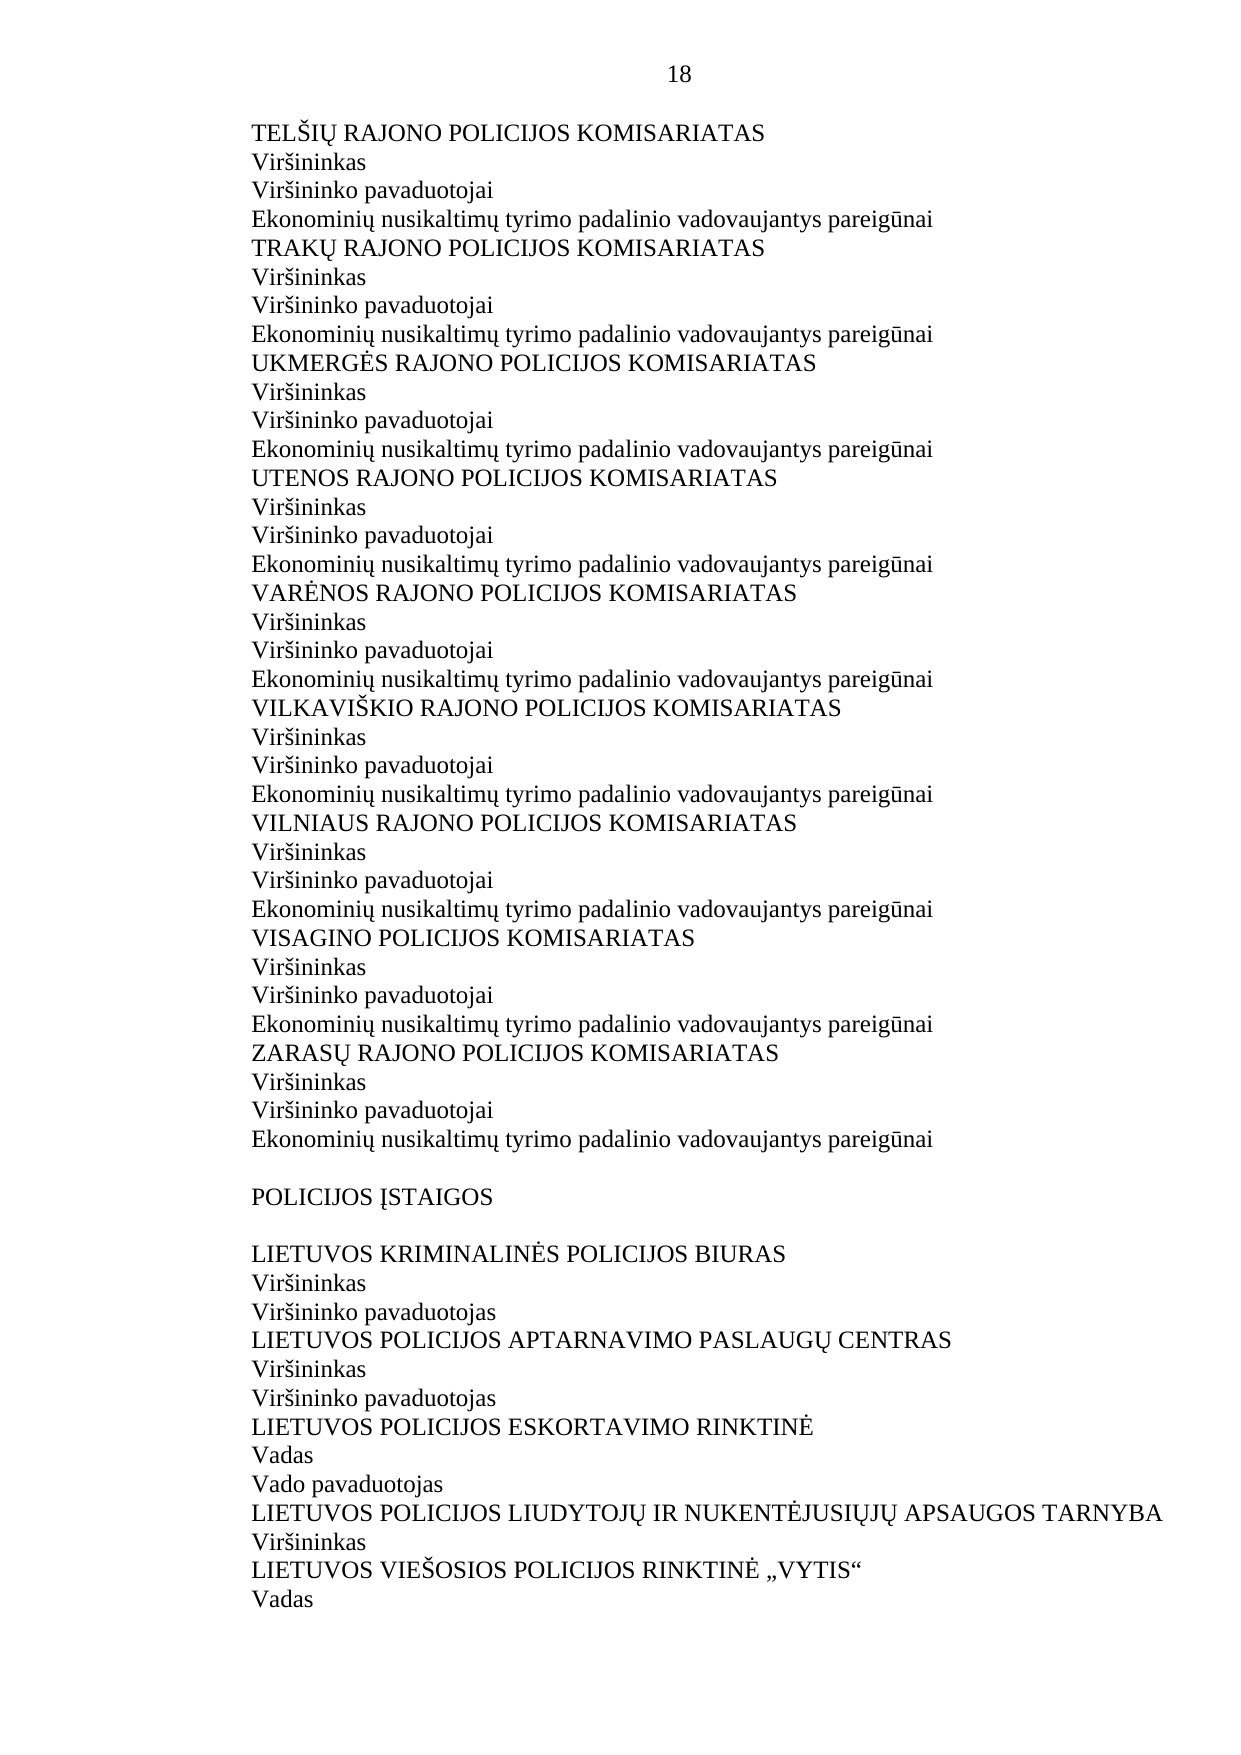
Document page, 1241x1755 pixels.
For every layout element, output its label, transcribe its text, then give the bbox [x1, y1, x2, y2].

text VISAGINO POLICIJOS KOMISARIATAS [177, 923, 1181, 952]
text UKMERGĖS RAJONO POLICIJOS KOMISARIATAS [177, 348, 1181, 377]
text LIETUVOS POLICIJOS APTARNAVIMO PASLAUGŲ CENTRAS [177, 1326, 1181, 1354]
text VARĖNOS RAJONO POLICIJOS KOMISARIATAS [177, 578, 1181, 607]
text Viršininko pavaduotojai [177, 291, 1181, 319]
text Vado pavaduotojas [177, 1469, 1181, 1498]
text Viršininkas [177, 377, 1181, 406]
text Ekonominių nusikaltimų tyrimo padalinio vadovaujantys pareigūnai [177, 1009, 1181, 1038]
text TELŠIŲ RAJONO POLICIJOS KOMISARIATAS [177, 118, 1181, 147]
text LIETUVOS POLICIJOS LIUDYTOJŲ IR NUKENTĖJUSIŲJŲ APSAUGOS TARNYBA [177, 1498, 1181, 1527]
text Viršininkas [177, 1268, 1181, 1297]
text Viršininko pavaduotojai [177, 521, 1181, 549]
text Viršininkas [177, 1067, 1181, 1096]
text UTENOS RAJONO POLICIJOS KOMISARIATAS [177, 463, 1181, 492]
text Ekonominių nusikaltimų tyrimo padalinio vadovaujantys pareigūnai [177, 664, 1181, 693]
text TRAKŲ RAJONO POLICIJOS KOMISARIATAS [177, 233, 1181, 262]
text VILNIAUS RAJONO POLICIJOS KOMISARIATAS [177, 808, 1181, 837]
text LIETUVOS KRIMINALINĖS POLICIJOS BIURAS [177, 1239, 1181, 1268]
text Viršininkas [177, 1354, 1181, 1383]
text Viršininkas [177, 492, 1181, 521]
text Viršininko pavaduotojai [177, 866, 1181, 894]
text Viršininkas [177, 607, 1181, 636]
text LIETUVOS VIEŠOSIOS POLICIJOS RINKTINĖ „VYTIS“ [177, 1556, 1181, 1584]
text Viršininkas [177, 952, 1181, 981]
text Vadas [177, 1441, 1181, 1469]
text Viršininko pavaduotojai [177, 176, 1181, 204]
text Viršininko pavaduotojai [177, 751, 1181, 779]
text Viršininko pavaduotojas [177, 1383, 1181, 1412]
text Viršininko pavaduotojai [177, 406, 1181, 434]
text Ekonominių nusikaltimų tyrimo padalinio vadovaujantys pareigūnai [177, 1124, 1181, 1153]
text Ekonominių nusikaltimų tyrimo padalinio vadovaujantys pareigūnai [177, 319, 1181, 348]
text ZARASŲ RAJONO POLICIJOS KOMISARIATAS [177, 1038, 1181, 1067]
text Ekonominių nusikaltimų tyrimo padalinio vadovaujantys pareigūnai [177, 204, 1181, 233]
text Viršininko pavaduotojas [177, 1297, 1181, 1326]
text Viršininkas [177, 1527, 1181, 1556]
text Ekonominių nusikaltimų tyrimo padalinio vadovaujantys pareigūnai [177, 434, 1181, 463]
text Viršininkas [177, 262, 1181, 291]
text LIETUVOS POLICIJOS ESKORTAVIMO RINKTINĖ [177, 1412, 1181, 1441]
text Ekonominių nusikaltimų tyrimo padalinio vadovaujantys pareigūnai [177, 894, 1181, 923]
text Ekonominių nusikaltimų tyrimo padalinio vadovaujantys pareigūnai [177, 549, 1181, 578]
text Viršininkas [177, 837, 1181, 866]
text Ekonominių nusikaltimų tyrimo padalinio vadovaujantys pareigūnai [177, 779, 1181, 808]
text Viršininko pavaduotojai [177, 981, 1181, 1009]
text Vadas [177, 1584, 1181, 1613]
text Viršininko pavaduotojai [177, 636, 1181, 664]
text Viršininkas [177, 722, 1181, 751]
text Viršininko pavaduotojai [177, 1096, 1181, 1124]
text VILKAVIŠKIO RAJONO POLICIJOS KOMISARIATAS [177, 693, 1181, 722]
text Viršininkas [177, 147, 1181, 176]
text POLICIJOS ĮSTAIGOS [177, 1182, 1181, 1211]
